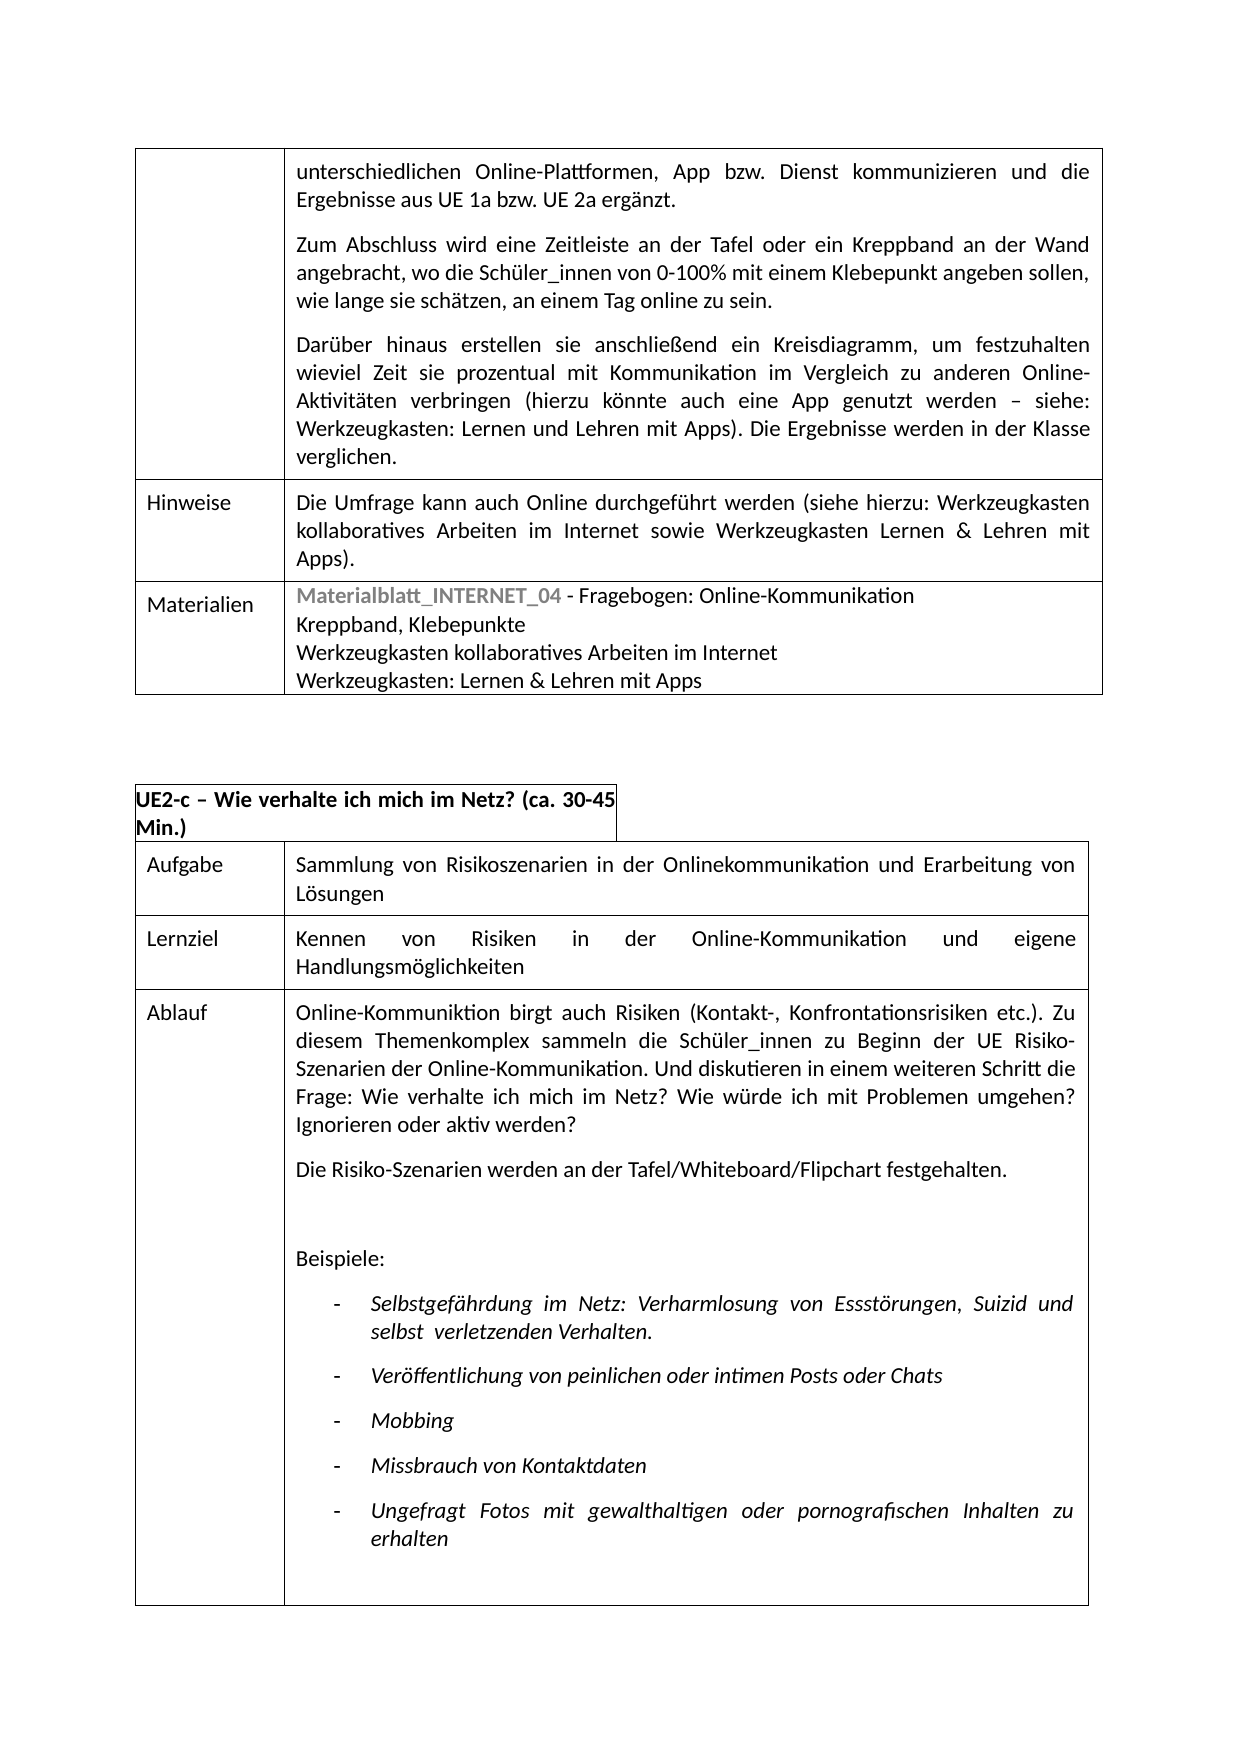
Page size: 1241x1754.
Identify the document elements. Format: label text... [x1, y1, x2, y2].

table_cell [1098, 989, 1102, 1605]
table_cell [1098, 915, 1102, 989]
table_cell [1098, 841, 1102, 915]
table_cell Materialblatt_INTERNET_04 - Fragebogen: Online-Kommunikation Kreppband, Klebepunkte Werkzeugkasten kollaboratives Arbeiten im Internet Werkzeugkasten: Lernen & Lehren mit Apps [285, 582, 1102, 694]
table_cell Die Umfrage kann auch Online durchgeführt werden (siehe hierzu: Werkzeugkasten kollaboratives Arbeiten im Internet sowie Werkzeugkasten Lernen & Lehren mit Apps). [285, 480, 1102, 581]
table_cell [1089, 989, 1097, 1605]
table_cell [1089, 915, 1097, 989]
table_cell [136, 149, 284, 479]
table_cell Materialien [136, 582, 284, 694]
table_header [617, 784, 1097, 841]
table_cell Aufgabe [136, 842, 284, 915]
table_cell Lernziel [136, 916, 284, 989]
table_cell Sammlung von Risikoszenarien in der Onlinekommunikation und Erarbeitung von Lösungen [285, 842, 1088, 915]
table_header [1098, 784, 1102, 841]
table_cell Kennen von Risiken in der Online-Kommunikation und eigene Handlungsmöglichkeiten [285, 916, 1088, 989]
table_cell Online-Kommuniktion birgt auch Risiken (Kontakt-, Konfrontationsrisiken etc.). Zu diesem Themenkomplex sammeln die Schüler_innen zu Beginn der UE Risiko-Szenarien der Online-Kommunikation. Und diskutieren in einem weiteren Schritt die Frage: Wie verhalte ich mich im Netz? Wie würde ich mit Problemen umgehen? Ignorieren oder aktiv werden? Die Risiko-Szenarien werden an der Tafel/Whiteboard/Flipchart festgehalten. Beispiele: Selbstgefährdung im Netz: Verharmlosung von Essstörungen, Suizid und selbst verletzenden Verhalten. Veröffentlichung von peinlichen oder intimen Posts oder Chats Mobbing Missbrauch von Kontaktdaten Ungefragt Fotos mit gewalthaltigen oder pornografischen Inhalten zu erhalten [285, 990, 1088, 1605]
table_cell Hinweise [136, 480, 284, 581]
table_header UE2-c – Wie verhalte ich mich im Netz? (ca. 30-45 Min.) [136, 785, 616, 841]
table_cell Ablauf [136, 990, 284, 1605]
table_cell unterschiedlichen Online-Plattformen, App bzw. Dienst kommunizieren und die Ergebnisse aus UE 1a bzw. UE 2a ergänzt. Zum Abschluss wird eine Zeitleiste an der Tafel oder ein Kreppband an der Wand angebracht, wo die Schüler_innen von 0-100% mit einem Klebepunkt angeben sollen, wie lange sie schätzen, an einem Tag online zu sein. Darüber hinaus erstellen sie anschließend ein Kreisdiagramm, um festzuhalten wieviel Zeit sie prozentual mit Kommunikation im Vergleich zu anderen Online-Aktivitäten verbringen (hierzu könnte auch eine App genutzt werden – siehe: Werkzeugkasten: Lernen und Lehren mit Apps). Die Ergebnisse werden in der Klasse verglichen. [285, 149, 1102, 479]
table_cell [1089, 841, 1097, 915]
